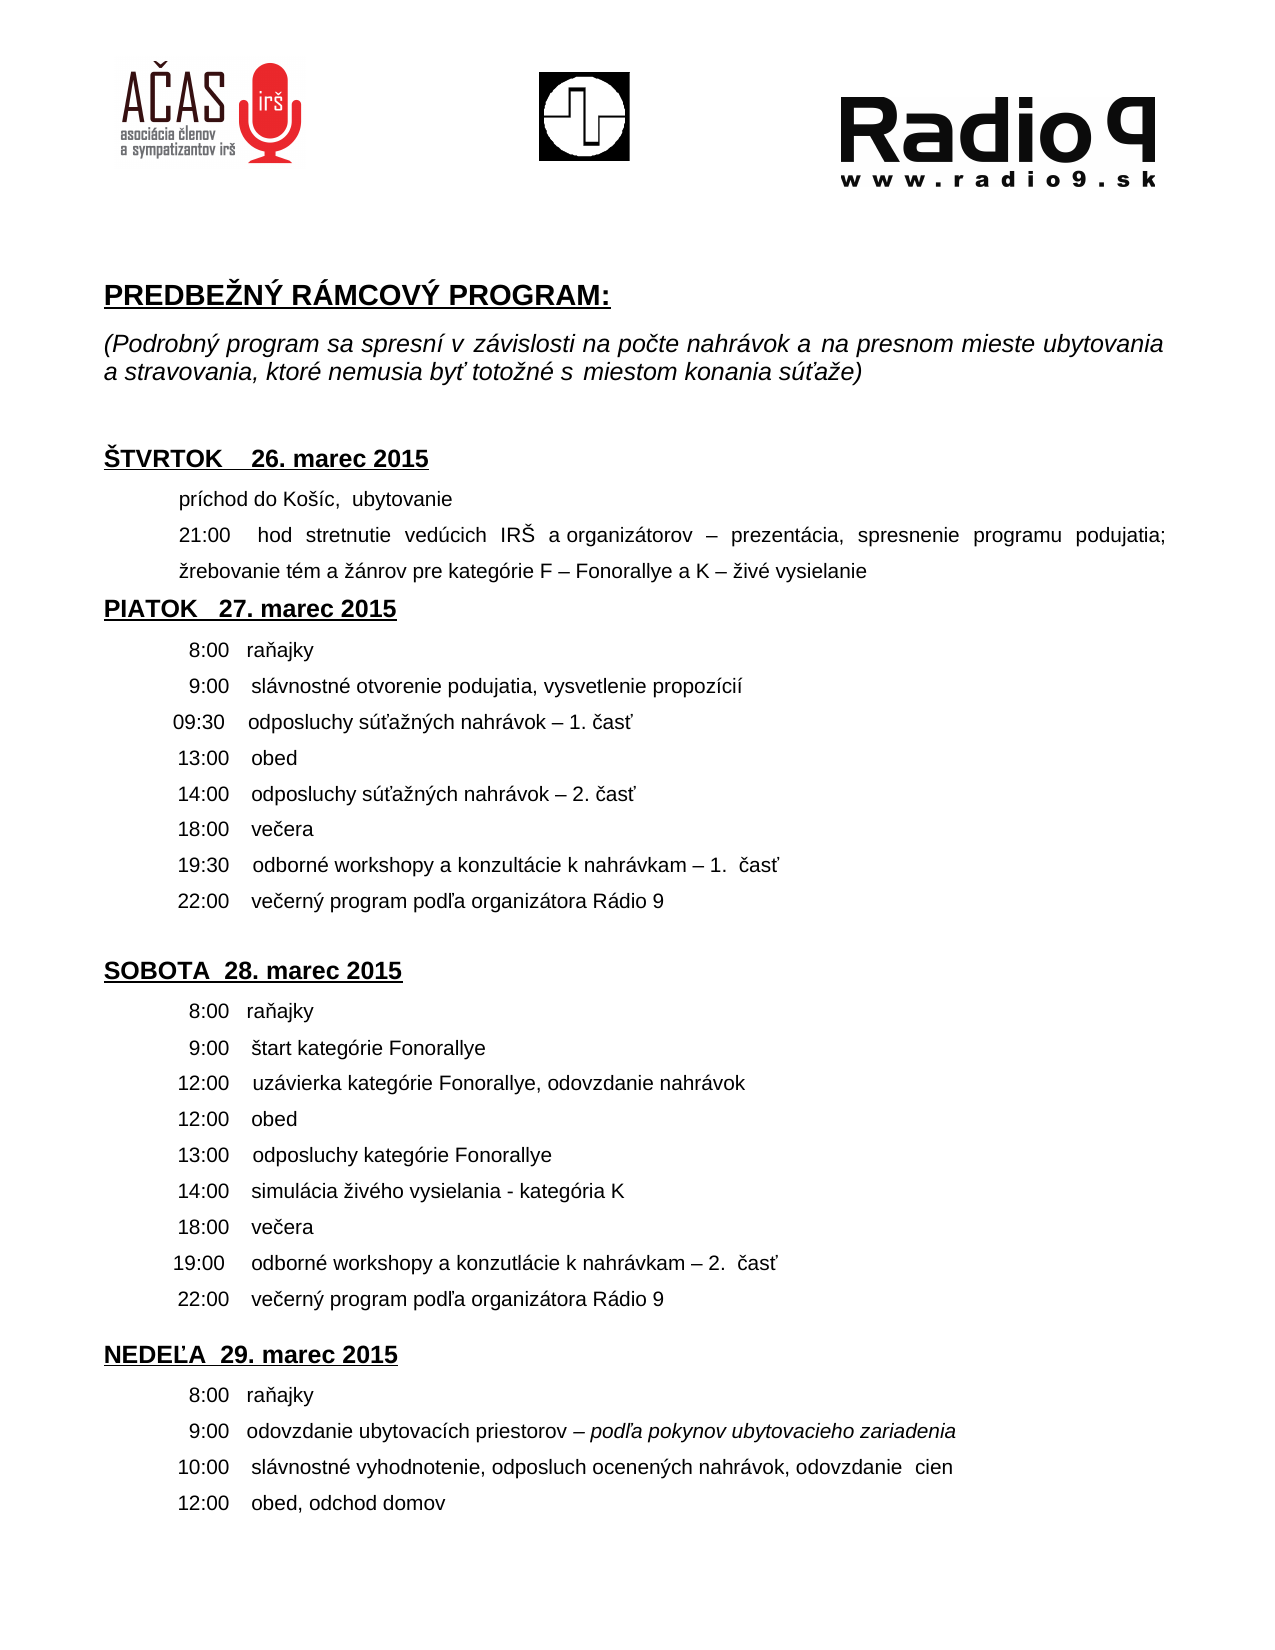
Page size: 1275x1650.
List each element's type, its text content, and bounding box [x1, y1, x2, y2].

text 14:00 odposluchy súťažných nahrávok – 2. časť [103, 781, 1167, 805]
text 19:30 odborné workshopy a konzultácie k nahrávkam – 1. časť [103, 853, 1167, 877]
text 21:00 hod stretnutie vedúcich IRŠ a organizátorov – prezentácia, spresnenie programu podujatia; žrebovanie tém a žánrov pre kategórie F – Fonorallye a K – živé vysielanie [178, 523, 1167, 582]
text (Podrobný program sa spresní v závislosti na počte nahrávok a na presnom mieste ubytovania a stravovania, ktoré nemusia byť totožné s miestom konania súťaže) [103, 328, 1167, 386]
text 09:30 odposluchy súťažných nahrávok – 1. časť [103, 709, 1167, 733]
text 8:00 raňajky [177, 638, 1167, 662]
text 22:00 večerný program podľa organizátora Rádio 9 [177, 1287, 1167, 1311]
subtitle SOBOTA 28. marec 2015 [103, 956, 1167, 985]
text 14:00 simulácia živého vysielania - kategória K [177, 1179, 1167, 1203]
text PIATOK 27. marec 2015 [103, 594, 1167, 623]
text 10:00 slávnostné vyhodnotenie, odposluch ocenených nahrávok, odovzdanie cien [103, 1454, 1167, 1478]
text PREDBEŽNÝ RÁMCOVÝ PROGRAM: [103, 278, 1167, 312]
text 13:00 obed [103, 745, 1167, 769]
text 22:00 večerný program podľa organizátora Rádio 9 [177, 889, 1167, 913]
text 19:00 odborné workshopy a konzutlácie k nahrávkam – 2. časť [103, 1251, 1167, 1275]
text 13:00 odposluchy kategórie Fonorallye [177, 1143, 1167, 1167]
text 9:00 slávnostné otvorenie podujatia, vysvetlenie propozícií [177, 673, 1167, 697]
text 12:00 obed [177, 1107, 1167, 1131]
text 8:00 raňajky [177, 1383, 1167, 1407]
text 12:00 uzávierka kategórie Fonorallye, odovzdanie nahrávok [177, 1071, 1167, 1095]
text 9:00 odovzdanie ubytovacích priestorov – podľa pokynov ubytovacieho zariadenia [177, 1419, 1167, 1443]
text 18:00 večera [177, 1215, 1167, 1239]
text 12:00 obed, odchod domov [103, 1491, 1167, 1514]
subtitle NEDEĽA 29. marec 2015 [103, 1339, 1167, 1368]
text ŠTVRTOK 26. marec 2015 [103, 443, 1167, 472]
text 9:00 štart kategórie Fonorallye [103, 1035, 1167, 1059]
text príchod do Košíc, ubytovanie [178, 487, 1167, 511]
text 8:00 raňajky [103, 999, 1167, 1023]
text 18:00 večera [103, 817, 1167, 841]
